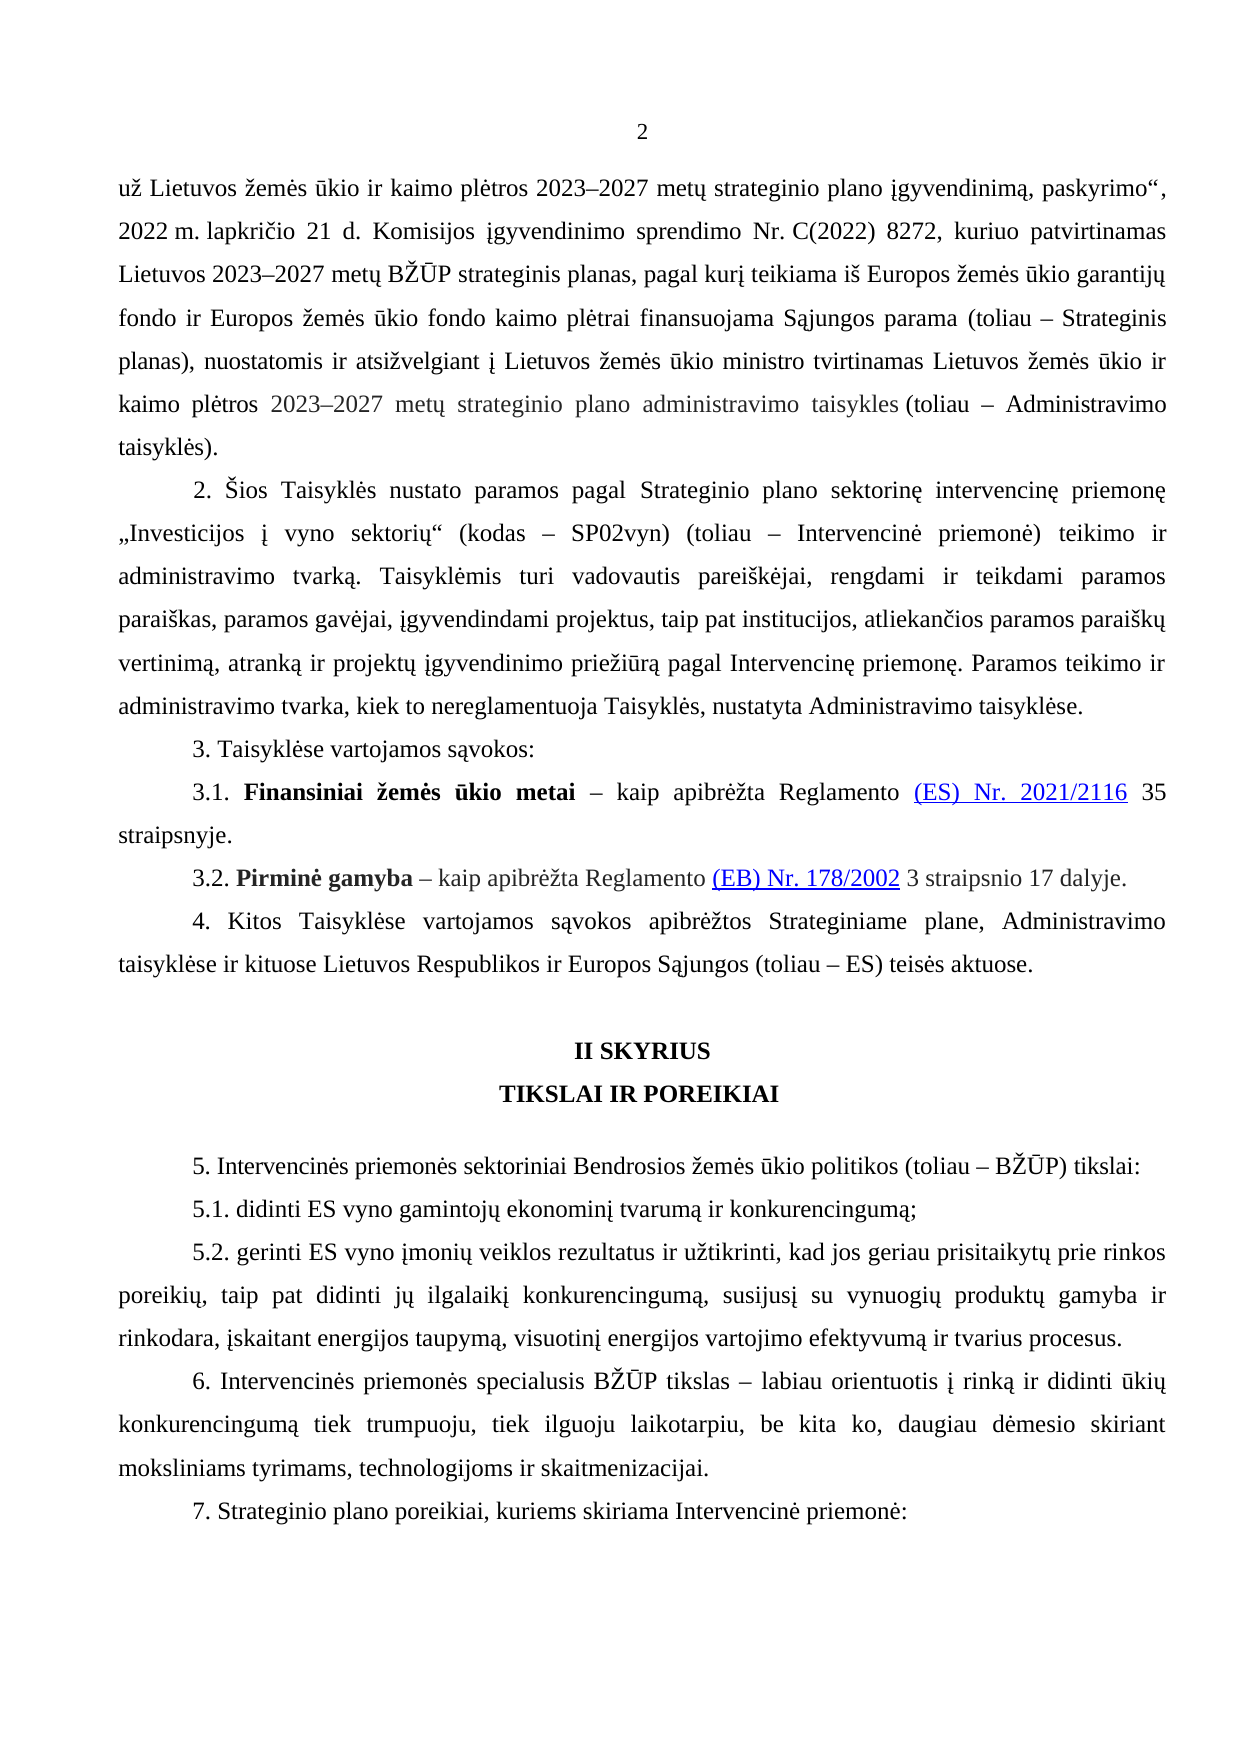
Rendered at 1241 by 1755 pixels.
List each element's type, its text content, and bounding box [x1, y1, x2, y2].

text 4. Kitos Taisyklėse vartojamos sąvokos apibrėžtos Strateginiame plane, Administravimo taisyklėse ir kituose Lietuvos Respublikos ir Europos Sąjungos (toliau – ES) teisės aktuose. [118, 906, 1167, 978]
text už Lietuvos žemės ūkio ir kaimo plėtros 2023–2027 metų strateginio plano įgyvendinimą, paskyrimo“, 2022 m. lapkričio 21 d. Komisijos įgyvendinimo sprendimo Nr. C(2022) 8272, kuriuo patvirtinamas Lietuvos 2023–2027 metų BŽŪP strateginis planas, pagal kurį teikiama iš Europos žemės ūkio garantijų fondo ir Europos žemės ūkio fondo kaimo plėtrai finansuojama Sąjungos parama (toliau – Strateginis planas), nuostatomis ir atsižvelgiant į Lietuvos žemės ūkio ministro tvirtinamas Lietuvos žemės ūkio ir kaimo plėtros 2023–2027 metų strateginio plano administravimo taisykles (toliau – Administravimo taisyklės). [118, 173, 1167, 461]
text 3.1. Finansiniai žemės ūkio metai – kaip apibrėžta Reglamento (ES) Nr. 2021/2116 35 straipsnyje. [118, 777, 1167, 849]
text 3.2. Pirminė gamyba – kaip apibrėžta Reglamento (EB) Nr. 178/2002 3 straipsnio 17 dalyje. [118, 863, 1167, 892]
text 6. Intervencinės priemonės specialusis BŽŪP tikslas – labiau orientuotis į rinką ir didinti ūkių konkurencingumą tiek trumpuoju, tiek ilguoju laikotarpiu, be kita ko, daugiau dėmesio skiriant moksliniams tyrimams, technologijoms ir skaitmenizacijai. [118, 1366, 1167, 1481]
text 7. Strateginio plano poreikiai, kuriems skiriama Intervencinė priemonė: [118, 1496, 1167, 1524]
text 3. Taisyklėse vartojamos sąvokos: [118, 734, 1167, 763]
text TIKSLAI IR POREIKIAI [118, 1079, 1167, 1108]
text 5.2. gerinti ES vyno įmonių veiklos rezultatus ir užtikrinti, kad jos geriau prisitaikytų prie rinkos poreikių, taip pat didinti jų ilgalaikį konkurencingumą, susijusį su vynuogių produktų gamyba ir rinkodara, įskaitant energijos taupymą, visuotinį energijos vartojimo efektyvumą ir tvarius procesus. [118, 1237, 1167, 1352]
text 2. Šios Taisyklės nustato paramos pagal Strateginio plano sektorinę intervencinę priemonę „Investicijos į vyno sektorių“ (kodas – SP02vyn) (toliau – Intervencinė priemonė) teikimo ir administravimo tvarką. Taisyklėmis turi vadovautis pareiškėjai, rengdami ir teikdami paramos paraiškas, paramos gavėjai, įgyvendindami projektus, taip pat institucijos, atliekančios paramos paraiškų vertinimą, atranką ir projektų įgyvendinimo priežiūrą pagal Intervencinę priemonę. Paramos teikimo ir administravimo tvarka, kiek to nereglamentuoja Taisyklės, nustatyta Administravimo taisyklėse. [118, 475, 1167, 719]
text 5.1. didinti ES vyno gamintojų ekonominį tvarumą ir konkurencingumą; [118, 1194, 1167, 1223]
text 5. Intervencinės priemonės sektoriniai Bendrosios žemės ūkio politikos (toliau – BŽŪP) tikslai: [118, 1151, 1167, 1179]
text II SKYRIUS [118, 1036, 1167, 1064]
